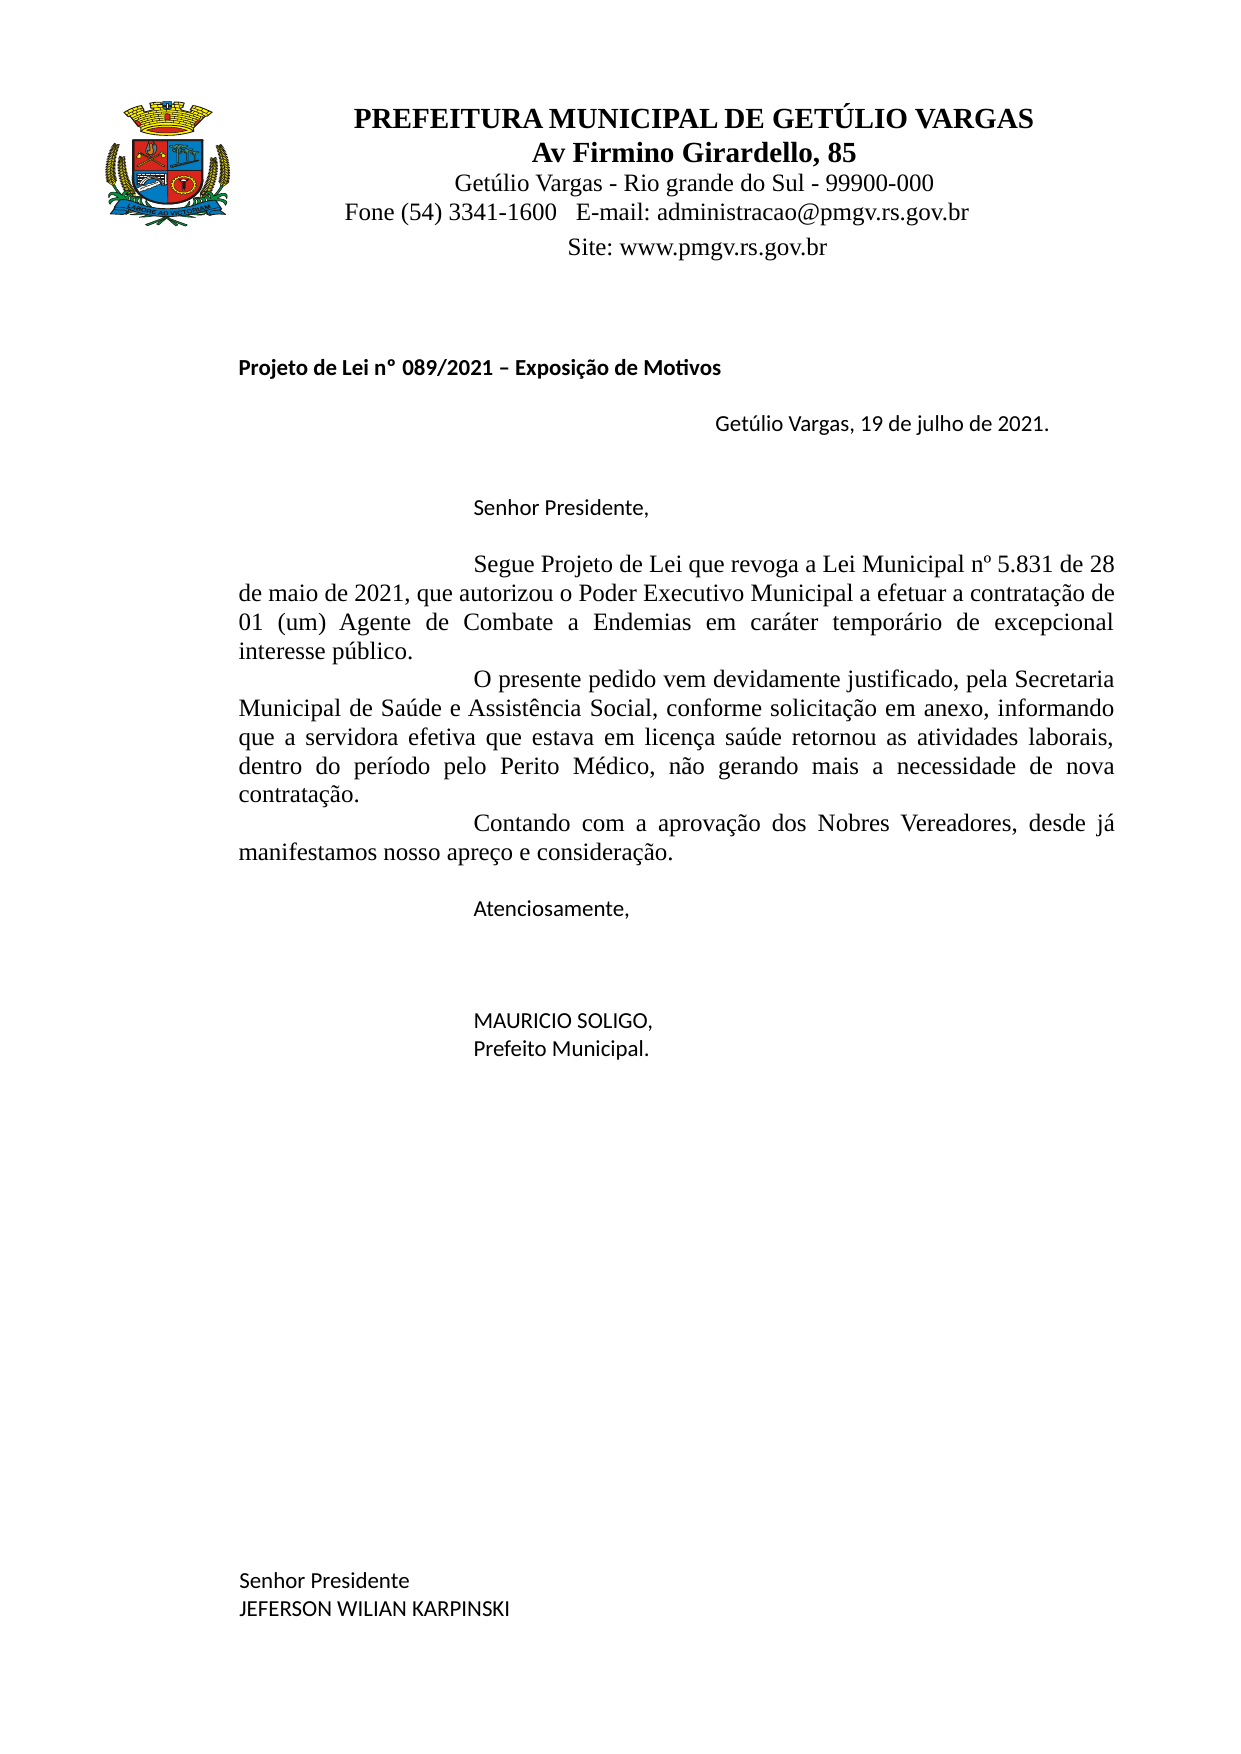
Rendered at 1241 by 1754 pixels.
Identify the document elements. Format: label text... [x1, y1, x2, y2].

text Getúlio Vargas, 19 de julho de 2021. [238, 409, 1115, 437]
text Atenciosamente, [238, 894, 1115, 922]
text JEFERSON WILIAN KARPINSKI [239, 1594, 1122, 1622]
text Senhor Presidente, [238, 493, 1115, 522]
text Prefeito Municipal. [238, 1034, 1115, 1062]
text Projeto de Lei nº 089/2021 – Exposição de Motivos [238, 353, 1115, 381]
text Contando com a aprovação dos Nobres Vereadores, desde já manifestamos nosso apreço e consideração. [238, 808, 1115, 866]
text Senhor Presidente [239, 1566, 1122, 1594]
text O presente pedido vem devidamente justificado, pela Secretaria Municipal de Saúde e Assistência Social, conforme solicitação em anexo, informando que a servidora efetiva que estava em licença saúde retornou as atividades laborais, dentro do período pelo Perito Médico, não gerando mais a necessidade de nova contratação. [238, 664, 1115, 808]
text Segue Projeto de Lei que revoga a Lei Municipal nº 5.831 de 28 de maio de 2021, que autorizou o Poder Executivo Municipal a efetuar a contratação de 01 (um) Agente de Combate a Endemias em caráter temporário de excepcional interesse público. [238, 549, 1115, 664]
text MAURICIO SOLIGO, [238, 1006, 1115, 1034]
